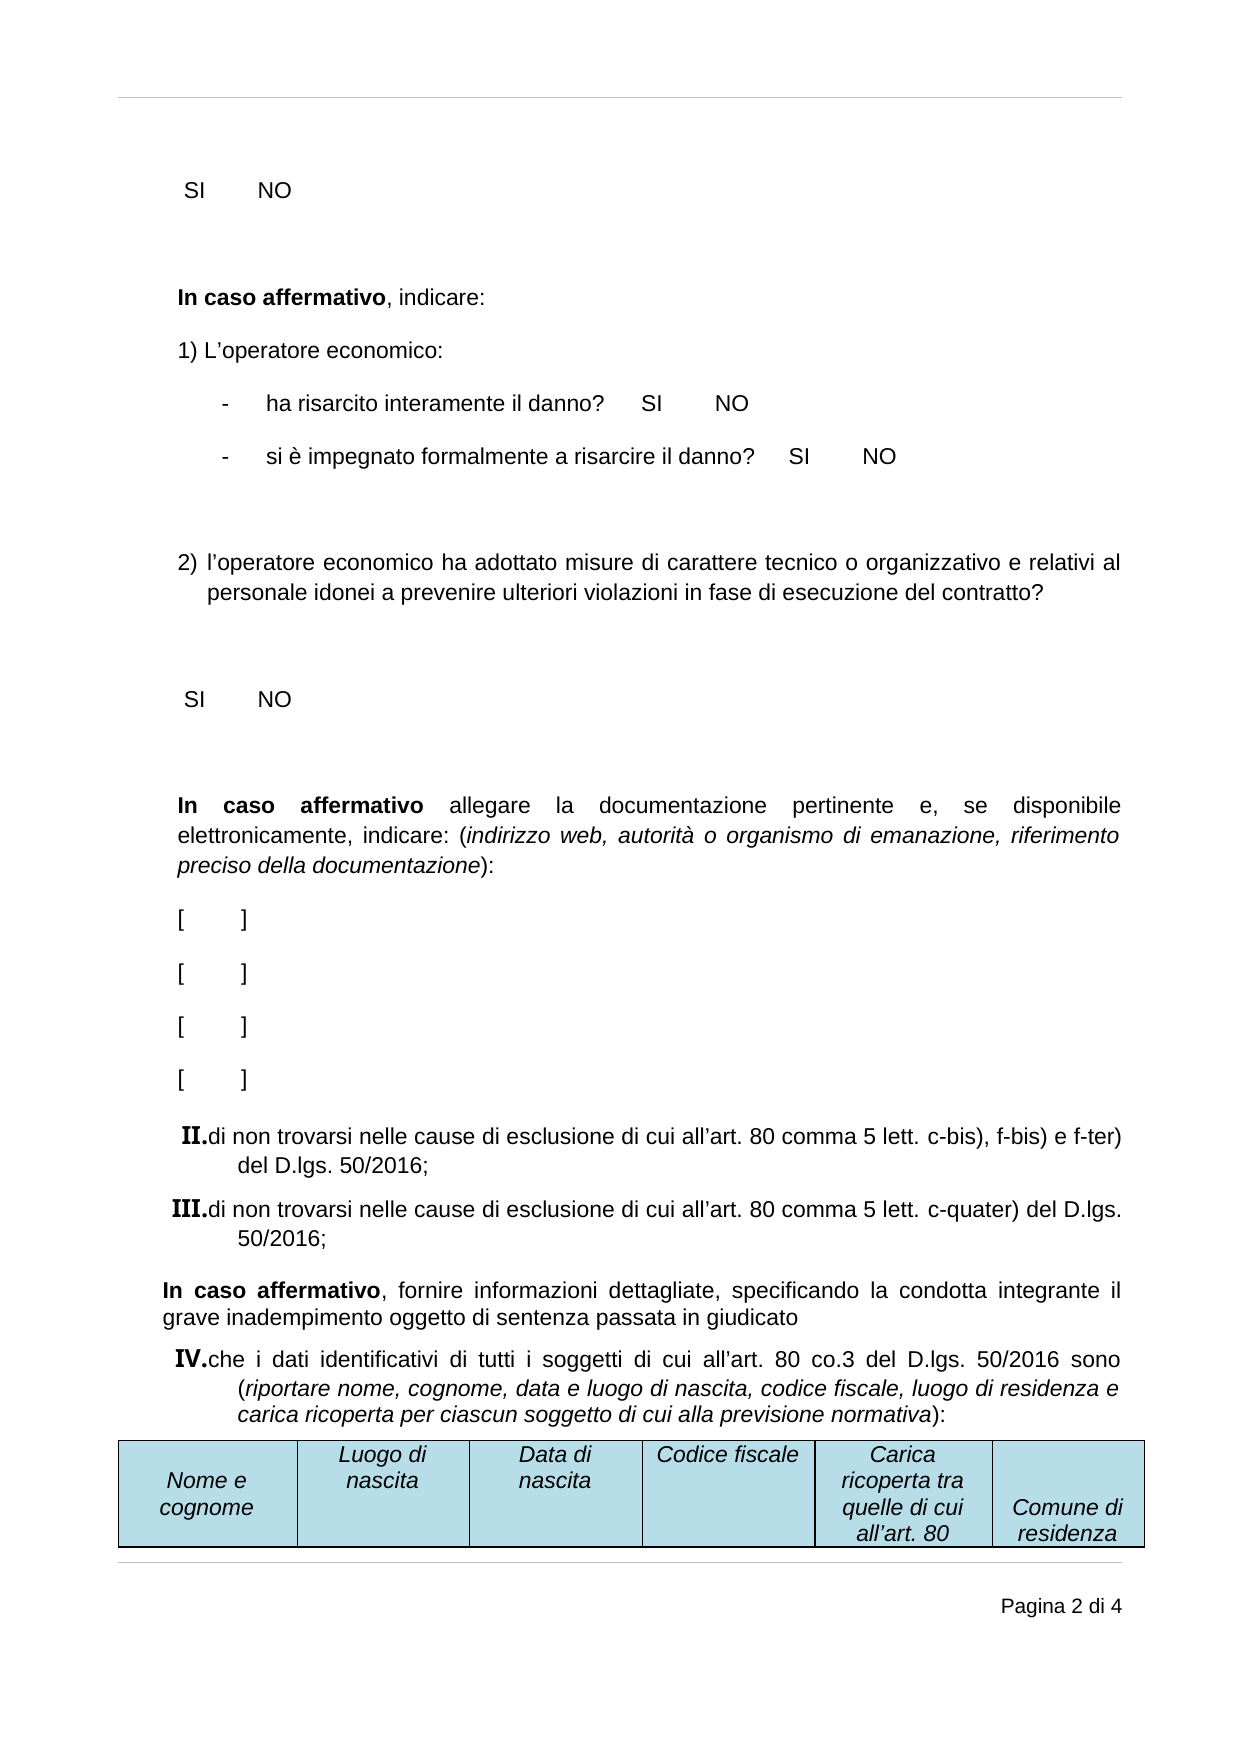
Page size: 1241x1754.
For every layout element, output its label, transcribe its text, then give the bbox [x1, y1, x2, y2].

table_header Luogo di nascita [298, 1441, 469, 1546]
table_header Codice fiscale [643, 1441, 814, 1546]
table_header Carica ricoperta tra quelle di cui all’art. 80 [816, 1441, 992, 1546]
text 2) l’operatore economico ha adottato misure di carattere tecnico o organizzativo e relativi al personale idonei a prevenire ulteriori violazioni in fase di esecuzione del contratto? [177, 549, 1122, 606]
text SI NO [177, 686, 1122, 712]
table_header Nome e cognome [119, 1441, 297, 1546]
text - ha risarcito interamente il danno? SI NO [221, 390, 1122, 416]
list di non trovarsi nelle cause di esclusione di cui all’art. 80 comma 5 lett. c-quater) del D.lgs. 50/2016; [170, 1191, 1122, 1251]
text In caso affermativo, indicare: [177, 283, 1122, 310]
text [ ] [177, 958, 1122, 985]
text In caso affermativo, fornire informazioni dettagliate, specificando la condotta integrante il grave inadempimento oggetto di sentenza passata in giudicato [162, 1277, 1122, 1330]
text SI NO [177, 177, 1122, 203]
text 1) L’operatore economico: [177, 337, 1122, 363]
list di non trovarsi nelle cause di esclusione di cui all’art. 80 comma 5 lett. c-bis), f-bis) e f-ter) del D.lgs. 50/2016; [170, 1118, 1122, 1178]
text [ ] [177, 1012, 1122, 1038]
list che i dati identificativi di tutti i soggetti di cui all’art. 80 co.3 del D.lgs. 50/2016 sono (riportare nome, cognome, data e luogo di nascita, codice fiscale, luogo di residenza e carica ricoperta per ciascun soggetto di cui alla previsione normativa): [170, 1341, 1122, 1427]
text [ ] [177, 905, 1122, 932]
text [ ] [177, 1065, 1122, 1091]
table_header Comune di residenza [993, 1441, 1144, 1546]
text - si è impegnato formalmente a risarcire il danno? SI NO [221, 443, 1122, 469]
text In caso affermativo allegare la documentazione pertinente e, se disponibile elettronicamente, indicare: (indirizzo web, autorità o organismo di emanazione, riferimento preciso della documentazione): [177, 792, 1122, 878]
table_header Data di nascita [470, 1441, 642, 1546]
